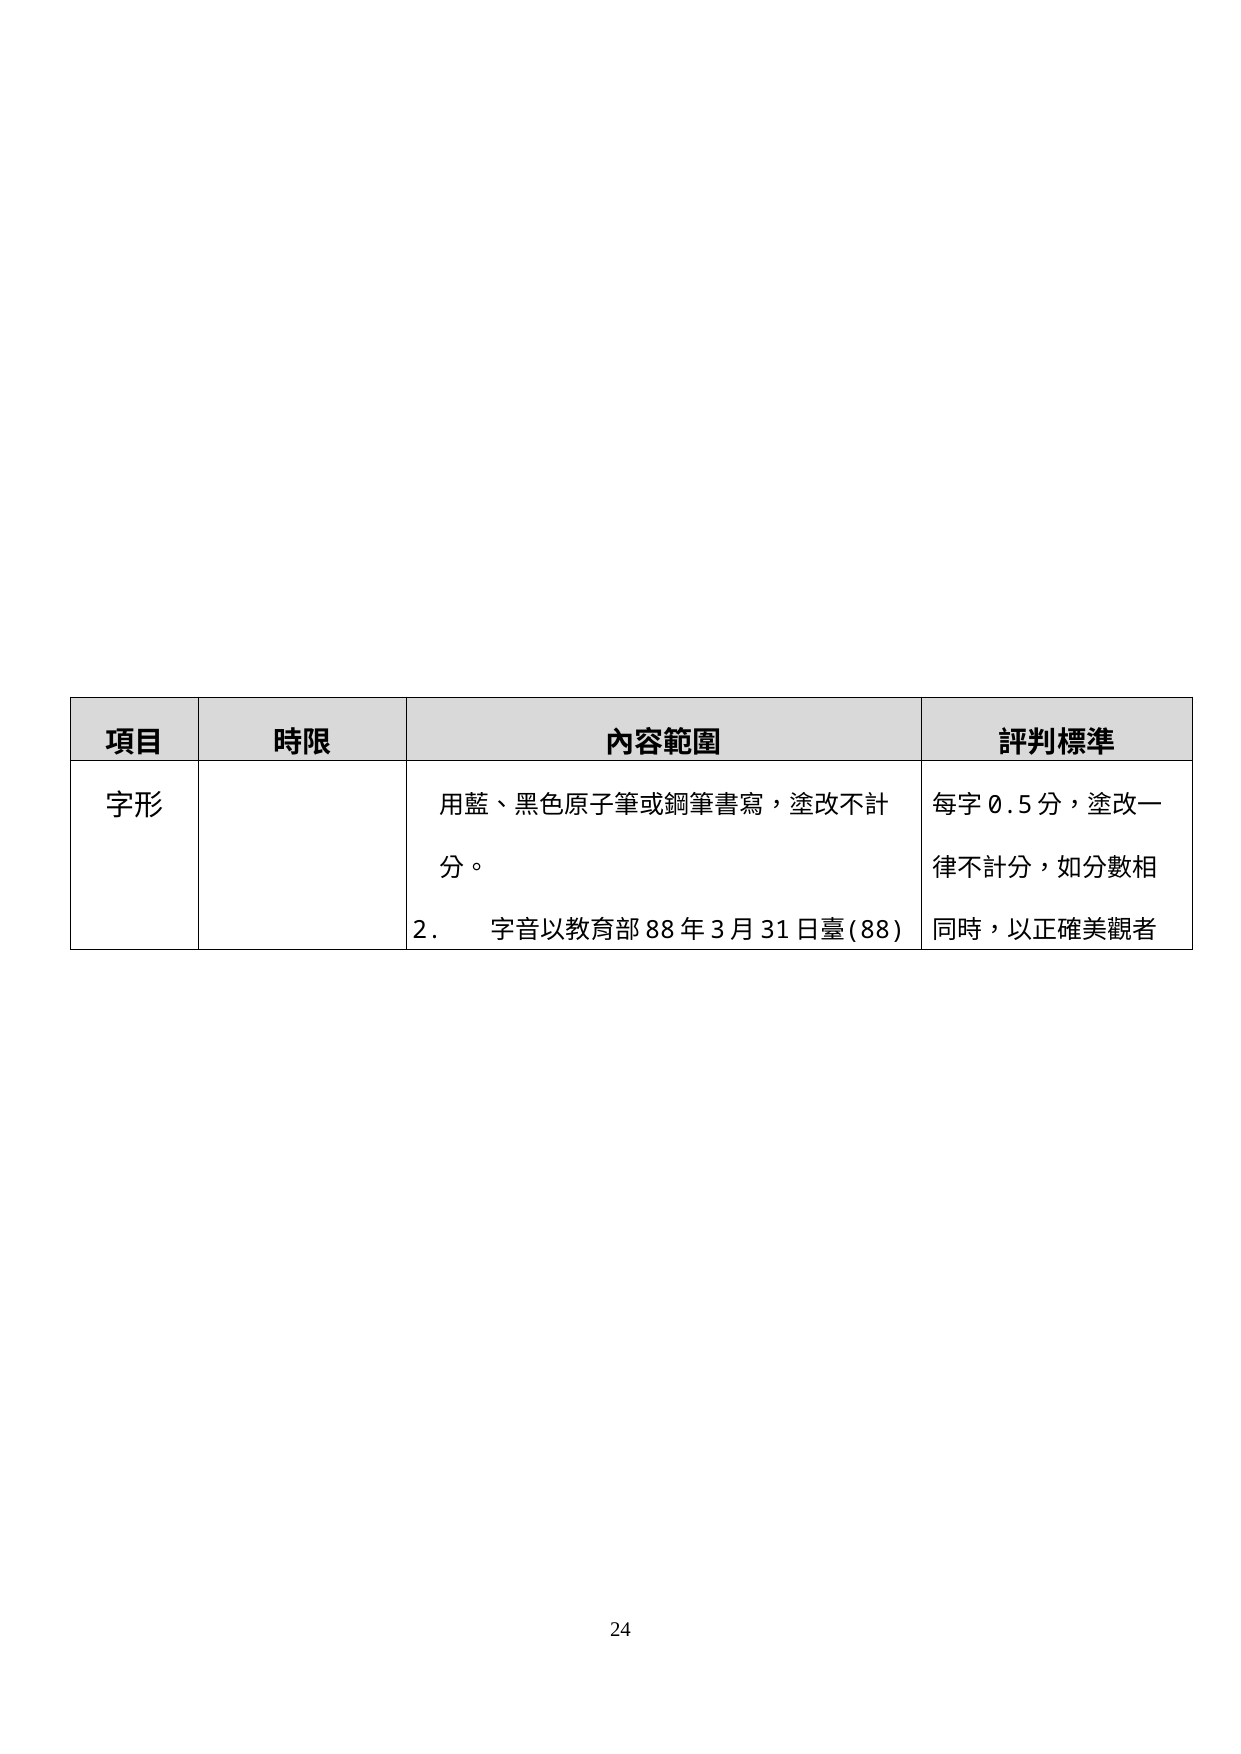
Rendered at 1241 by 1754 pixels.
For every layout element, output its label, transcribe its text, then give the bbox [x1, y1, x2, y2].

table_header 項目 [71, 698, 198, 760]
table_header 內容範圍 [407, 698, 921, 760]
table_cell 字形 [71, 761, 198, 949]
table_cell 用藍、黑色原子筆或鋼筆書寫，塗改不計分。 字音以教育部88年3月31日臺(88) [407, 761, 921, 949]
table_header 時限 [199, 698, 406, 760]
table_header 評判標準 [922, 698, 1192, 760]
table_cell [199, 761, 406, 949]
table_cell 每字0.5分，塗改一律不計分，如分數相同時，以正確美觀者 [922, 761, 1192, 949]
